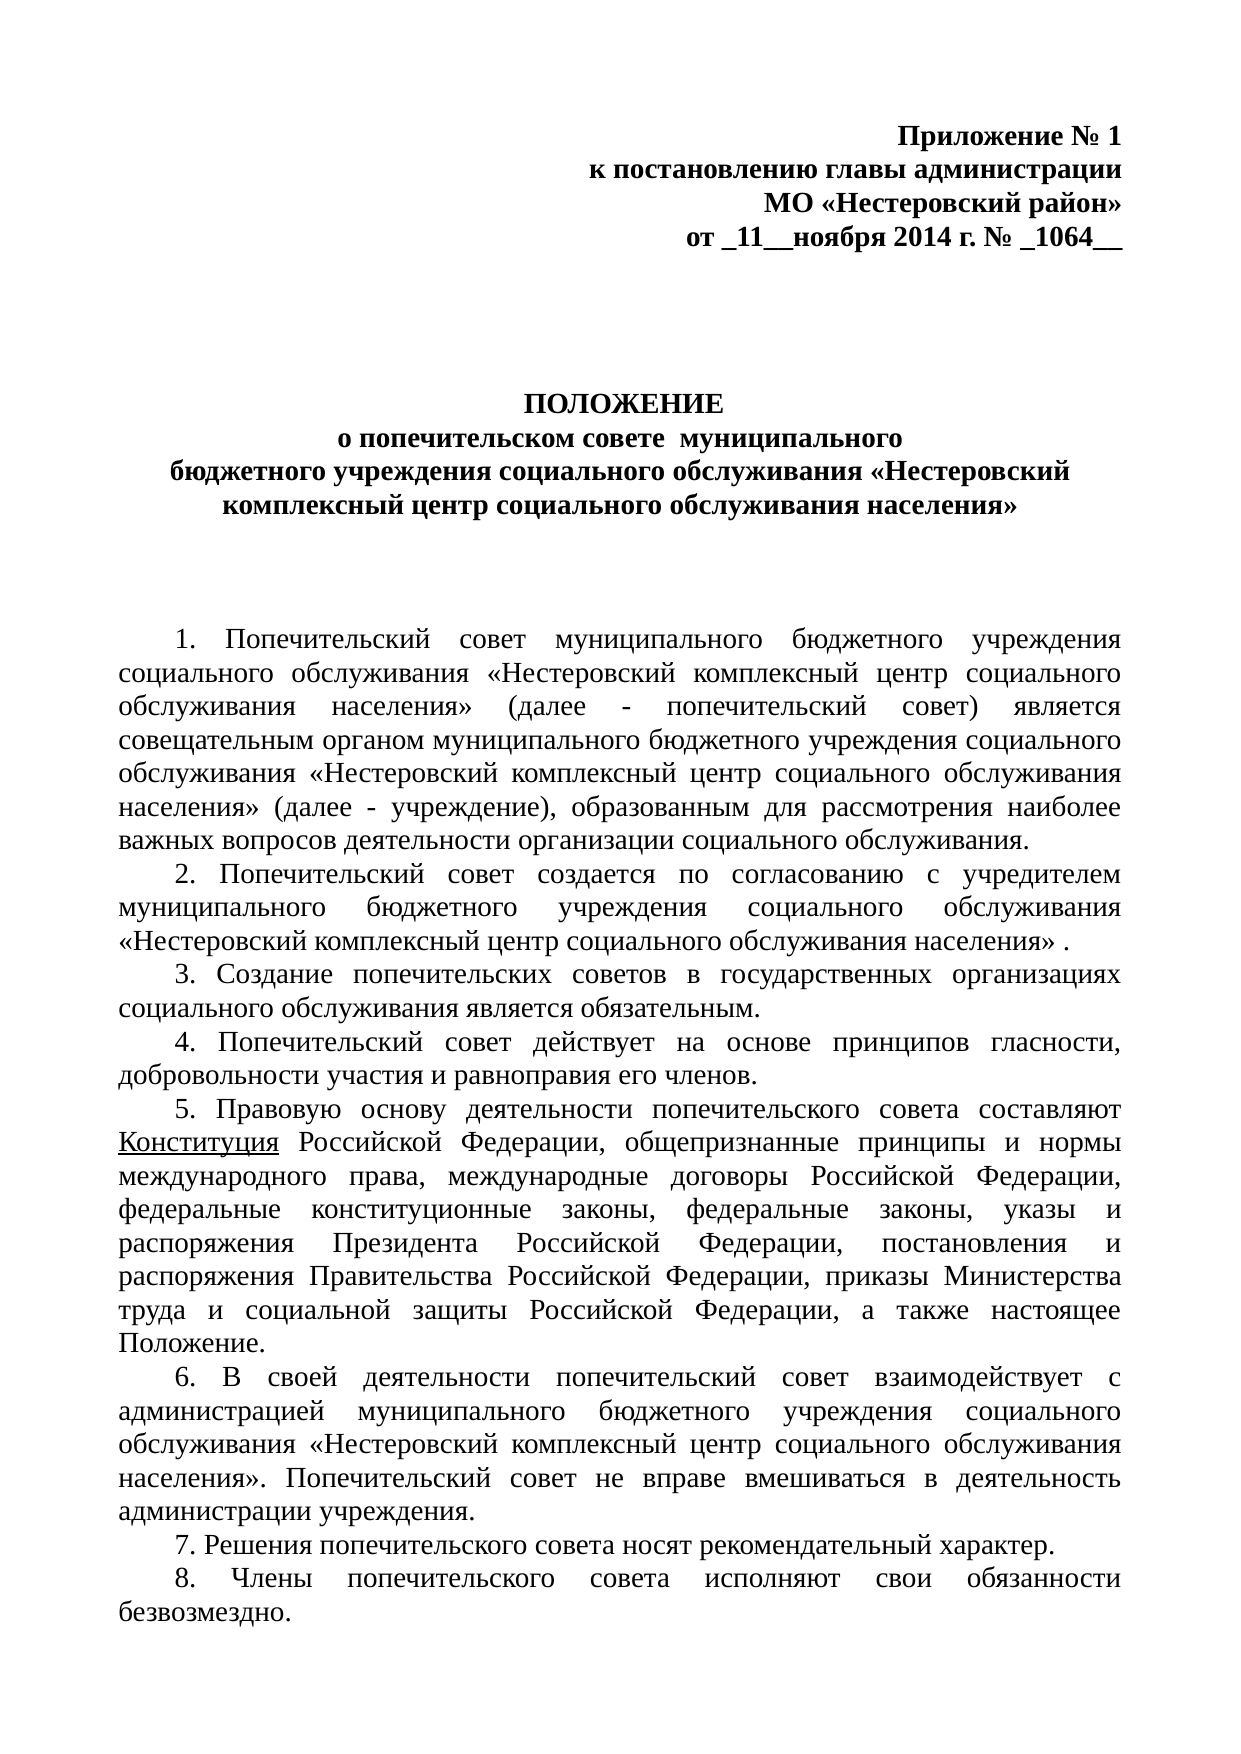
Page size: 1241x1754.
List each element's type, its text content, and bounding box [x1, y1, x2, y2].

text Приложение № 1 [118, 118, 1122, 152]
text 2. Попечительский совет создается по согласованию с учредителем муниципального бюджетного учреждения социального обслуживания «Нестеровский комплексный центр социального обслуживания населения» . [118, 856, 1122, 957]
text МО «Нестеровский район» [118, 185, 1122, 219]
text 1. Попечительский совет муниципального бюджетного учреждения социального обслуживания «Нестеровский комплексный центр социального обслуживания населения» (далее - попечительский совет) является совещательным органом муниципального бюджетного учреждения социального обслуживания «Нестеровский комплексный центр социального обслуживания населения» (далее - учреждение), образованным для рассмотрения наиболее важных вопросов деятельности организации социального обслуживания. [118, 621, 1122, 856]
text бюджетного учреждения социального обслуживания «Нестеровский комплексный центр социального обслуживания населения» [118, 453, 1122, 521]
text 3. Создание попечительских советов в государственных организациях социального обслуживания является обязательным. [118, 957, 1122, 1024]
text ПОЛОЖЕНИЕ [118, 386, 1122, 420]
text к постановлению главы администрации [118, 152, 1122, 185]
text о попечительском совете муниципального [118, 420, 1122, 453]
text 6. В своей деятельности попечительский совет взаимодействует с администрацией муниципального бюджетного учреждения социального обслуживания «Нестеровский комплексный центр социального обслуживания населения». Попечительский совет не вправе вмешиваться в деятельность администрации учреждения. [118, 1359, 1122, 1527]
text 4. Попечительский совет действует на основе принципов гласности, добровольности участия и равноправия его членов. [118, 1024, 1122, 1091]
text 8. Члены попечительского совета исполняют свои обязанности безвозмездно. [118, 1560, 1122, 1627]
text от _11__ноября 2014 г. № _1064__ [118, 219, 1122, 252]
text 5. Правовую основу деятельности попечительского совета составляют Конституция Российской Федерации, общепризнанные принципы и нормы международного права, международные договоры Российской Федерации, федеральные конституционные законы, федеральные законы, указы и распоряжения Президента Российской Федерации, постановления и распоряжения Правительства Российской Федерации, приказы Министерства труда и социальной защиты Российской Федерации, а также настоящее Положение. [118, 1091, 1122, 1359]
text 7. Решения попечительского совета носят рекомендательный характер. [118, 1527, 1122, 1560]
